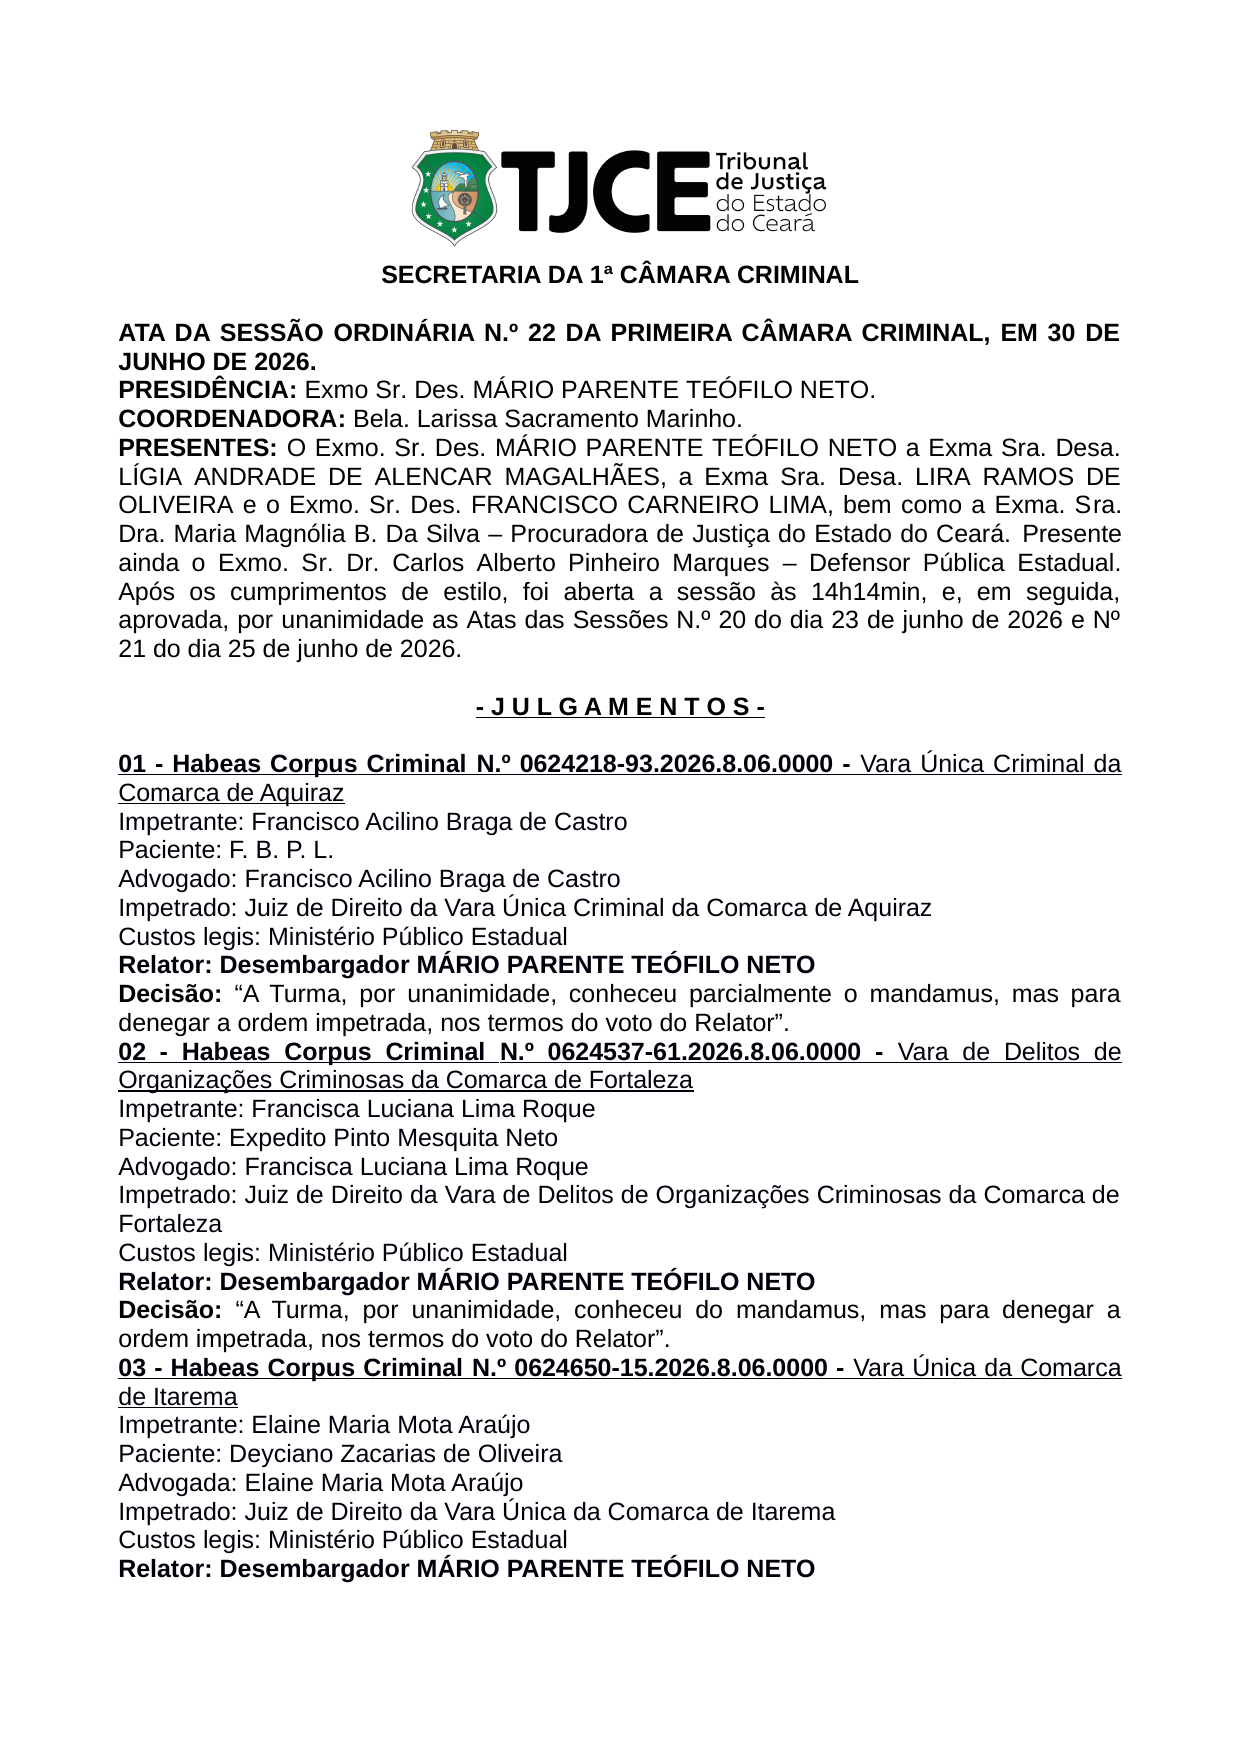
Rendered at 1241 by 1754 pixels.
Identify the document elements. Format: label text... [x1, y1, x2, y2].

text Decisão: “A Turma, por unanimidade, conheceu do mandamus, mas para denegar a ordem impetrada, nos termos do voto do Relator”. [118, 1295, 1122, 1353]
text Advogada: Elaine Maria Mota Araújo [118, 1468, 1122, 1497]
text Organizações Criminosas da Comarca de Fortaleza [118, 1063, 1122, 1094]
text Impetrado: Juiz de Direito da Vara Única Criminal da Comarca de Aquiraz [118, 893, 1122, 922]
text Relator: Desembargador MÁRIO PARENTE TEÓFILO NETO [118, 1267, 1122, 1295]
text Relator: Desembargador MÁRIO PARENTE TEÓFILO NETO [118, 1554, 1122, 1583]
text Comarca de Aquiraz [118, 775, 1122, 807]
text Impetrante: Elaine Maria Mota Araújo [118, 1410, 1122, 1439]
text 03 - Habeas Corpus Criminal N.º 0624650-15.2026.8.06.0000 - Vara Única da Comarca [118, 1353, 1122, 1378]
text - J U L G A M E N T O S - [118, 692, 1122, 720]
text Custos legis: Ministério Público Estadual [118, 922, 1122, 950]
text Impetrado: Juiz de Direito da Vara Única da Comarca de Itarema [118, 1497, 1122, 1525]
picture [401, 118, 839, 261]
text 01 - Habeas Corpus Criminal N.º 0624218-93.2026.8.06.0000 - Vara Única Criminal da [118, 749, 1122, 774]
text Decisão: “A Turma, por unanimidade, conheceu parcialmente o mandamus, mas para denegar a ordem impetrada, nos termos do voto do Relator”. [118, 979, 1122, 1037]
text PRESIDÊNCIA: Exmo Sr. Des. MÁRIO PARENTE TEÓFILO NETO. [118, 375, 1122, 404]
text Relator: Desembargador MÁRIO PARENTE TEÓFILO NETO [118, 950, 1122, 979]
text Impetrado: Juiz de Direito da Vara de Delitos de Organizações Criminosas da Comarca de Fortaleza [118, 1180, 1122, 1238]
text Impetrante: Francisco Acilino Braga de Castro [118, 807, 1122, 835]
text Advogado: Francisca Luciana Lima Roque [118, 1152, 1122, 1180]
text ATA DA SESSÃO ORDINÁRIA N.º 22 DA PRIMEIRA CÂMARA CRIMINAL, EM 30 DE JUNHO DE 2026. [118, 318, 1122, 375]
text Advogado: Francisco Acilino Braga de Castro [118, 864, 1122, 893]
text Custos legis: Ministério Público Estadual [118, 1238, 1122, 1267]
text 02 - Habeas Corpus Criminal N.º 0624537-61.2026.8.06.0000 - Vara de Delitos de [118, 1037, 1122, 1062]
text Paciente: Expedito Pinto Mesquita Neto [118, 1123, 1122, 1152]
text PRESENTES: O Exmo. Sr. Des. MÁRIO PARENTE TEÓFILO NETO a Exma Sra. Desa. LÍGIA ANDRADE DE ALENCAR MAGALHÃES, a Exma Sra. Desa. LIRA RAMOS DE OLIVEIRA e o Exmo. Sr. Des. FRANCISCO CARNEIRO LIMA, bem como a Exma. Sra. Dra. Maria Magnólia B. Da Silva – Procuradora de Justiça do Estado do Ceará. Presente ainda o Exmo. Sr. Dr. Carlos Alberto Pinheiro Marques – Defensor Pública Estadual. Após os cumprimentos de estilo, foi aberta a sessão às 14h14min, e, em seguida, aprovada, por unanimidade as Atas das Sessões N.º 20 do dia 23 de junho de 2026 e Nº 21 do dia 25 de junho de 2026. [118, 433, 1122, 663]
text Impetrante: Francisca Luciana Lima Roque [118, 1094, 1122, 1123]
text Paciente: F. B. P. L. [118, 835, 1122, 864]
text SECRETARIA DA 1ª CÂMARA CRIMINAL [118, 260, 1122, 289]
text COORDENADORA: Bela. Larissa Sacramento Marinho. [118, 404, 1122, 433]
text Custos legis: Ministério Público Estadual [118, 1525, 1122, 1554]
text Paciente: Deyciano Zacarias de Oliveira [118, 1439, 1122, 1468]
text de Itarema [118, 1379, 1122, 1410]
